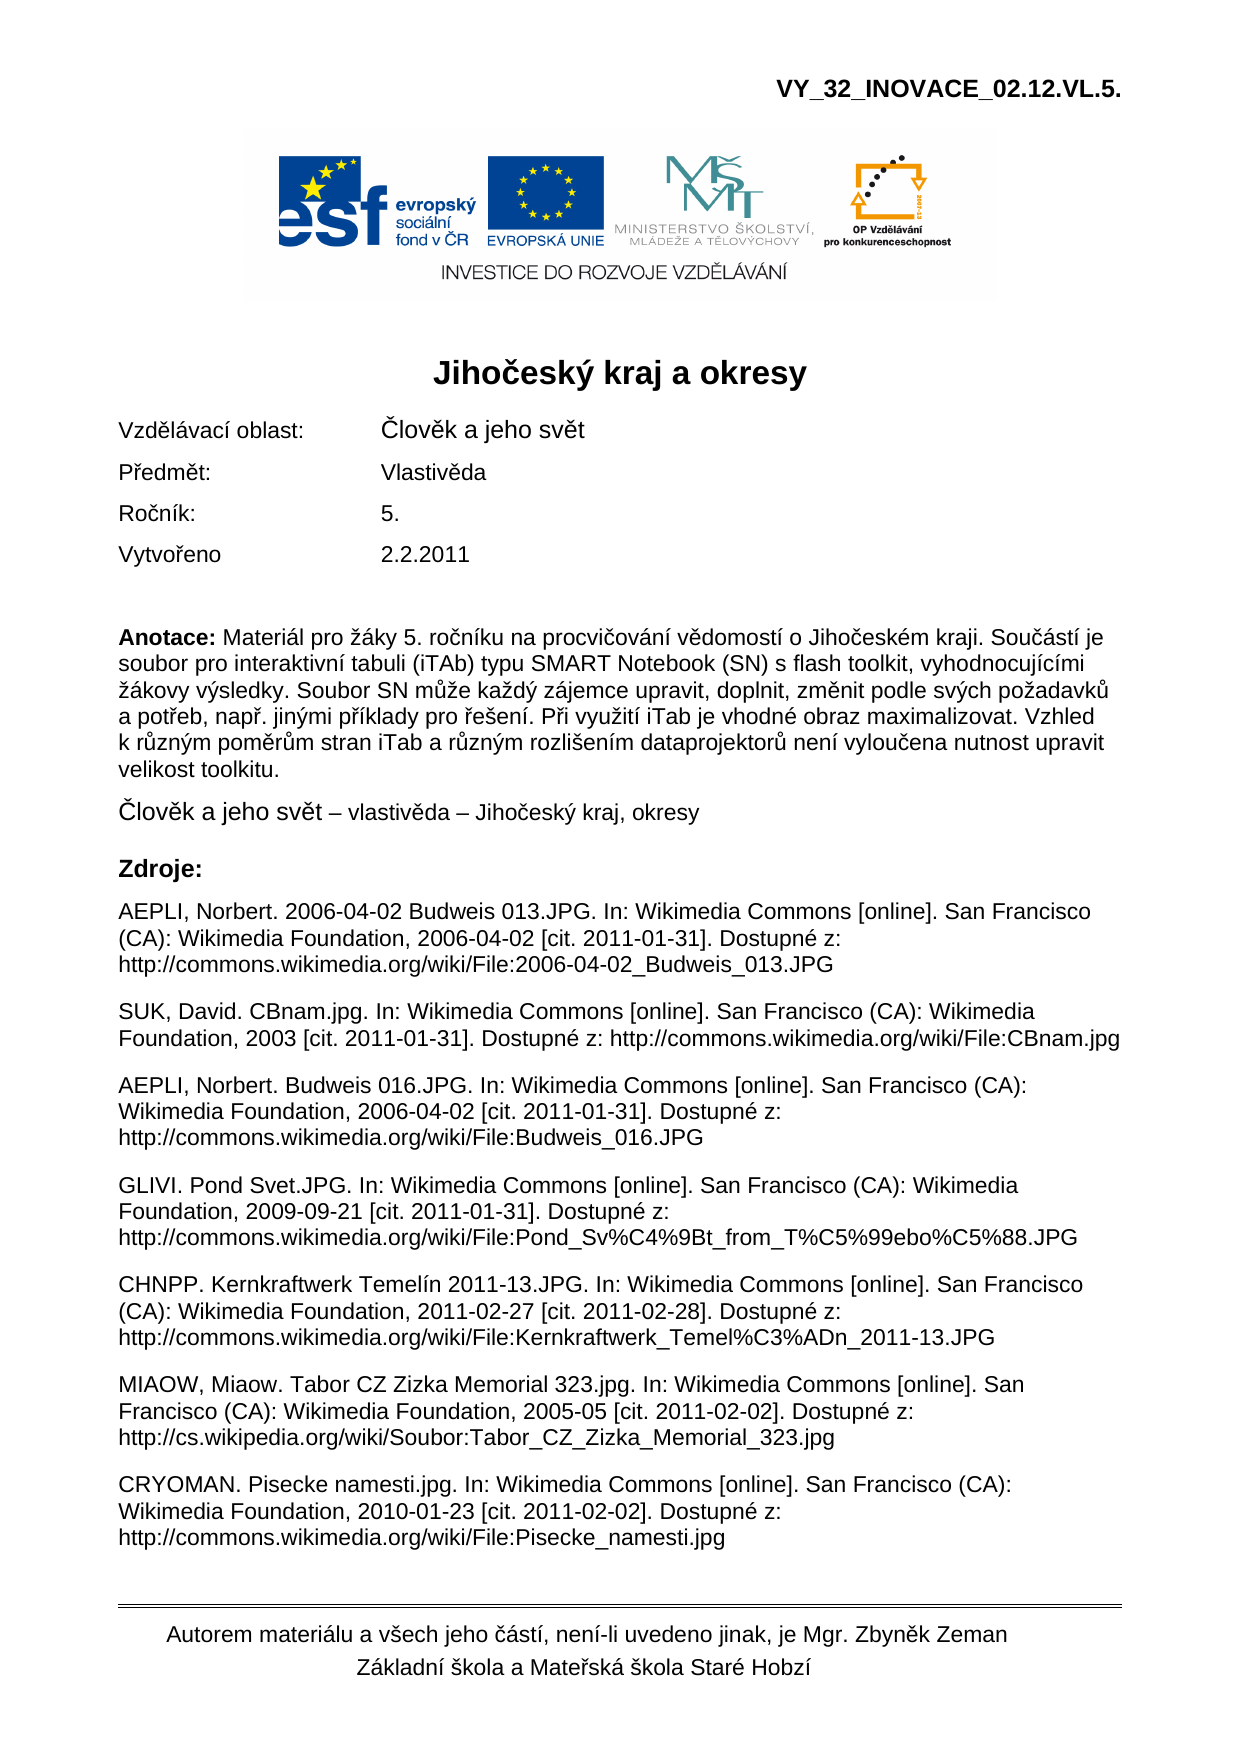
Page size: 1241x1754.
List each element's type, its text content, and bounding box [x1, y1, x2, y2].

text MIAOW, Miaow. Tabor CZ Zizka Memorial 323.jpg. In: Wikimedia Commons [online]. San Francisco (CA): Wikimedia Foundation, 2005-05 [cit. 2011-02-02]. Dostupné z: http://cs.wikipedia.org/wiki/Soubor:Tabor_CZ_Zizka_Memorial_323.jpg [118, 1371, 1122, 1450]
text Vytvořeno 2.2.2011 [118, 541, 1122, 567]
text Zdroje: [118, 854, 1122, 883]
text GLIVI. Pond Svet.JPG. In: Wikimedia Commons [online]. San Francisco (CA): Wikimedia Foundation, 2009-09-21 [cit. 2011-01-31]. Dostupné z: http://commons.wikimedia.org/wiki/File:Pond_Sv%C4%9Bt_from_T%C5%99ebo%C5%88.JPG [118, 1172, 1122, 1251]
text Vzdělávací oblast: Člověk a jeho svět [118, 415, 1122, 443]
text AEPLI, Norbert. 2006-04-02 Budweis 013.JPG. In: Wikimedia Commons [online]. San Francisco (CA): Wikimedia Foundation, 2006-04-02 [cit. 2011-01-31]. Dostupné z: http://commons.wikimedia.org/wiki/File:2006-04-02_Budweis_013.JPG [118, 898, 1122, 977]
text Předmět: Vlastivěda [118, 458, 1122, 485]
text Jihočeský kraj a okresy [118, 353, 1122, 392]
text CHNPP. Kernkraftwerk Temelín 2011-13.JPG. In: Wikimedia Commons [online]. San Francisco (CA): Wikimedia Foundation, 2011-02-27 [cit. 2011-02-28]. Dostupné z: http://commons.wikimedia.org/wiki/File:Kernkraftwerk_Temel%C3%ADn_2011-13.JPG [118, 1271, 1122, 1351]
text CRYOMAN. Pisecke namesti.jpg. In: Wikimedia Commons [online]. San Francisco (CA): Wikimedia Foundation, 2010-01-23 [cit. 2011-02-02]. Dostupné z: http://commons.wikimedia.org/wiki/File:Pisecke_namesti.jpg [118, 1471, 1122, 1550]
text Ročník: 5. [118, 500, 1122, 526]
text SUK, David. CBnam.jpg. In: Wikimedia Commons [online]. San Francisco (CA): Wikimedia Foundation, 2003 [cit. 2011-01-31]. Dostupné z: http://commons.wikimedia.org/wiki/File:CBnam.jpg [118, 998, 1122, 1051]
text Člověk a jeho svět – vlastivěda – Jihočeský kraj, okresy [118, 797, 1122, 826]
picture [243, 127, 997, 302]
text AEPLI, Norbert. Budweis 016.JPG. In: Wikimedia Commons [online]. San Francisco (CA): Wikimedia Foundation, 2006-04-02 [cit. 2011-01-31]. Dostupné z: http://commons.wikimedia.org/wiki/File:Budweis_016.JPG [118, 1072, 1122, 1151]
text Anotace: Materiál pro žáky 5. ročníku na procvičování vědomostí o Jihočeském kraji. Součástí je soubor pro interaktivní tabuli (iTAb) typu SMART Notebook (SN) s flash toolkit, vyhodnocujícími žákovy výsledky. Soubor SN může každý zájemce upravit, doplnit, změnit podle svých požadavků a potřeb, např. jinými příklady pro řešení. Při využití iTab je vhodné obraz maximalizovat. Vzhled k různým poměrům stran iTab a různým rozlišením dataprojektorů není vyloučena nutnost upravit velikost toolkitu. [118, 624, 1122, 782]
